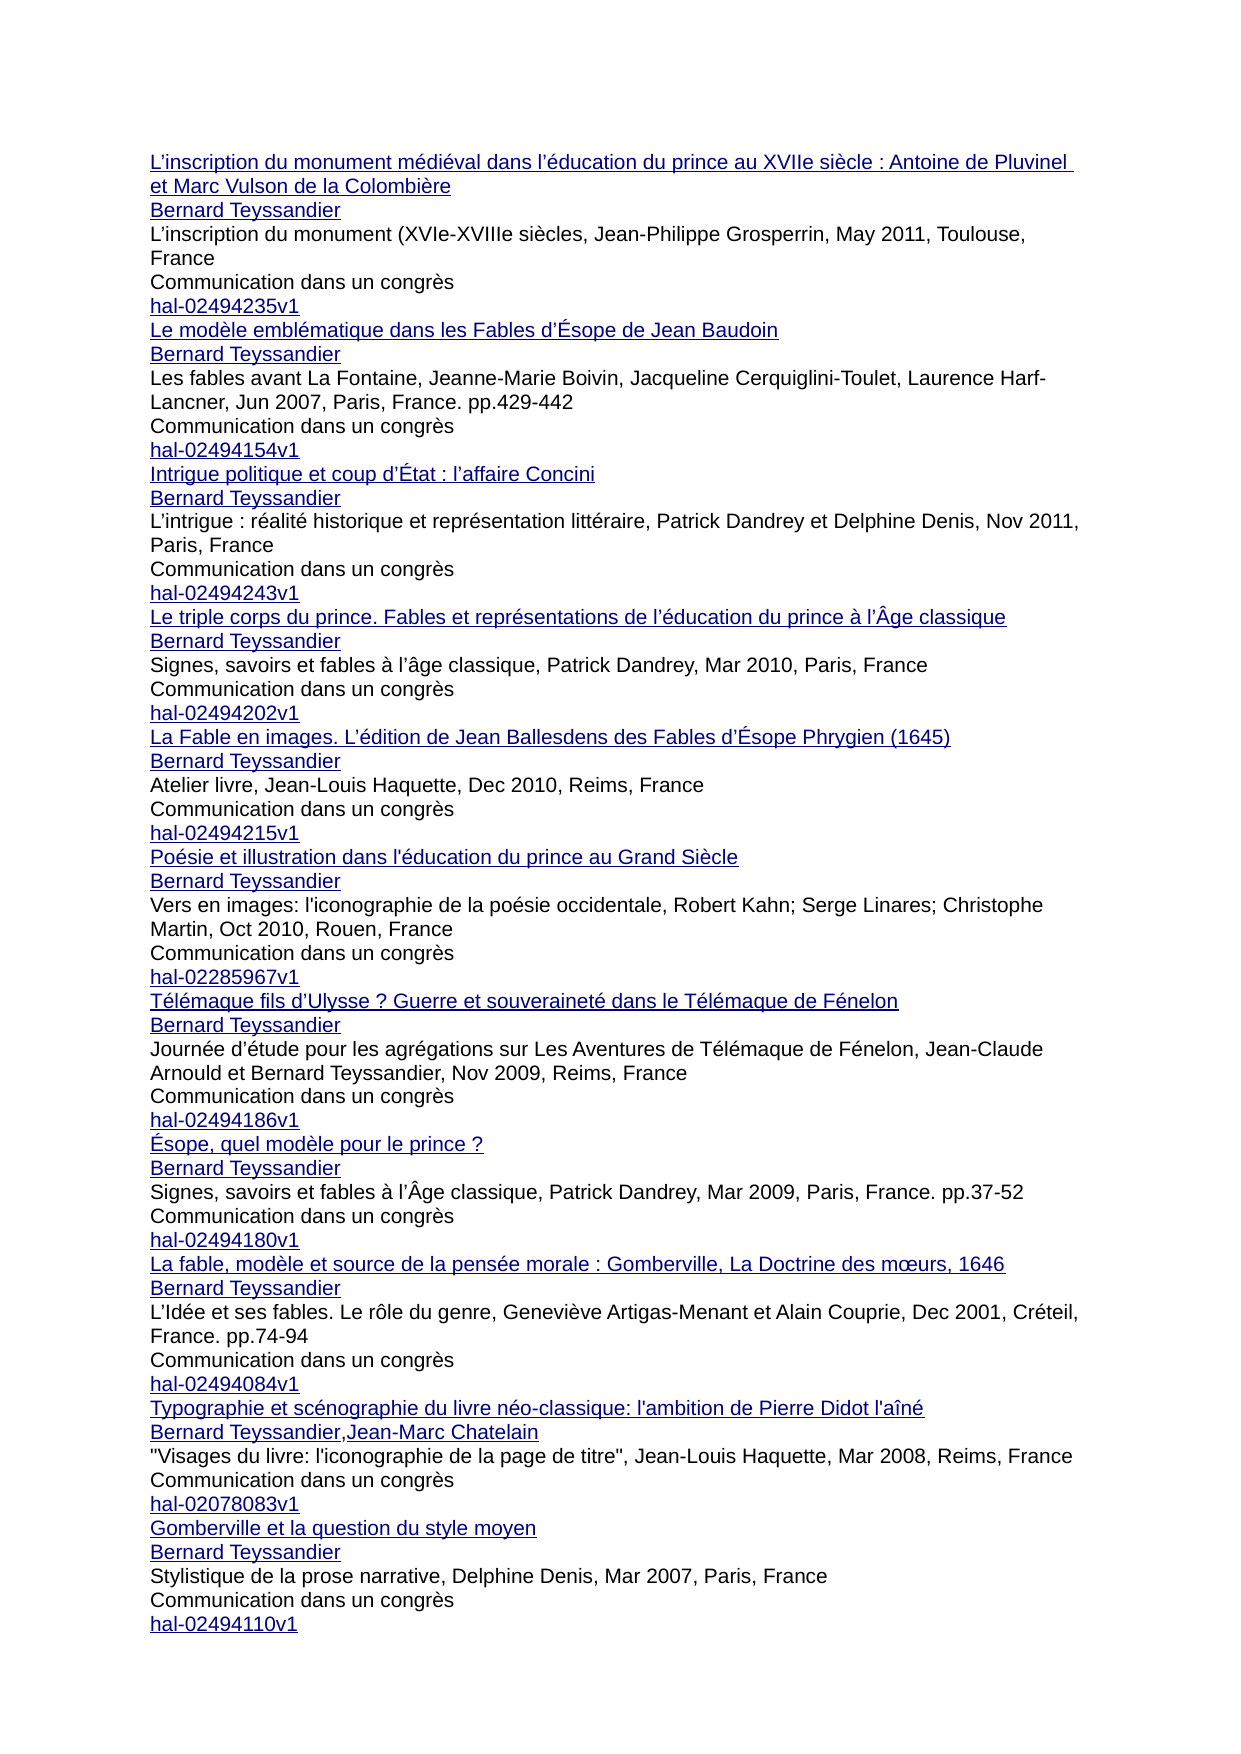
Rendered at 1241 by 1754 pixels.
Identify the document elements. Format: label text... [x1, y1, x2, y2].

table_cell La fable, modèle et source de la pensée morale : Gomberville, La Doctrine des mœurs, 1646 Bernard Teyssandier L’Idée et ses fables. Le rôle du genre, Geneviève Artigas-Menant et Alain Couprie, Dec 2001, Créteil, France. pp.74-94 Communication dans un congrès hal-02494084v1 [150, 1252, 1090, 1396]
table_cell L’inscription du monument médiéval dans l’éducation du prince au XVIIe siècle : Antoine de Pluvinel et Marc Vulson de la Colombière Bernard Teyssandier L’inscription du monument (XVIe-XVIIIe siècles, Jean-Philippe Grosperrin, May 2011, Toulouse, France Communication dans un congrès hal-02494235v1 [150, 150, 1090, 318]
table_cell Le modèle emblématique dans les Fables d’Ésope de Jean Baudoin Bernard Teyssandier Les fables avant La Fontaine, Jeanne-Marie Boivin, Jacqueline Cerquiglini-Toulet, Laurence Harf-Lancner, Jun 2007, Paris, France. pp.429-442 Communication dans un congrès hal-02494154v1 [150, 318, 1090, 461]
table_cell La Fable en images. L’édition de Jean Ballesdens des Fables d’Ésope Phrygien (1645) Bernard Teyssandier Atelier livre, Jean-Louis Haquette, Dec 2010, Reims, France Communication dans un congrès hal-02494215v1 [150, 725, 1090, 845]
table_cell Ésope, quel modèle pour le prince ? Bernard Teyssandier Signes, savoirs et fables à l’Âge classique, Patrick Dandrey, Mar 2009, Paris, France. pp.37-52 Communication dans un congrès hal-02494180v1 [150, 1132, 1090, 1252]
table_cell Gomberville et la question du style moyen Bernard Teyssandier Stylistique de la prose narrative, Delphine Denis, Mar 2007, Paris, France Communication dans un congrès hal-02494110v1 [150, 1516, 1090, 1635]
table_cell Le triple corps du prince. Fables et représentations de l’éducation du prince à l’Âge classique Bernard Teyssandier Signes, savoirs et fables à l’âge classique, Patrick Dandrey, Mar 2010, Paris, France Communication dans un congrès hal-02494202v1 [150, 605, 1090, 725]
table_cell Poésie et illustration dans l'éducation du prince au Grand Siècle Bernard Teyssandier Vers en images: l'iconographie de la poésie occidentale, Robert Kahn; Serge Linares; Christophe Martin, Oct 2010, Rouen, France Communication dans un congrès hal-02285967v1 [150, 845, 1090, 988]
table_cell Télémaque fils d’Ulysse ? Guerre et souveraineté dans le Télémaque de Fénelon Bernard Teyssandier Journée d’étude pour les agrégations sur Les Aventures de Télémaque de Fénelon, Jean-Claude Arnould et Bernard Teyssandier, Nov 2009, Reims, France Communication dans un congrès hal-02494186v1 [150, 989, 1090, 1132]
table_cell Typographie et scénographie du livre néo-classique: l'ambition de Pierre Didot l'aîné Bernard Teyssandier,Jean-Marc Chatelain "Visages du livre: l'iconographie de la page de titre", Jean-Louis Haquette, Mar 2008, Reims, France Communication dans un congrès hal-02078083v1 [150, 1396, 1090, 1516]
table_cell Intrigue politique et coup d’État : l’affaire Concini Bernard Teyssandier L’intrigue : réalité historique et représentation littéraire, Patrick Dandrey et Delphine Denis, Nov 2011, Paris, France Communication dans un congrès hal-02494243v1 [150, 461, 1090, 605]
